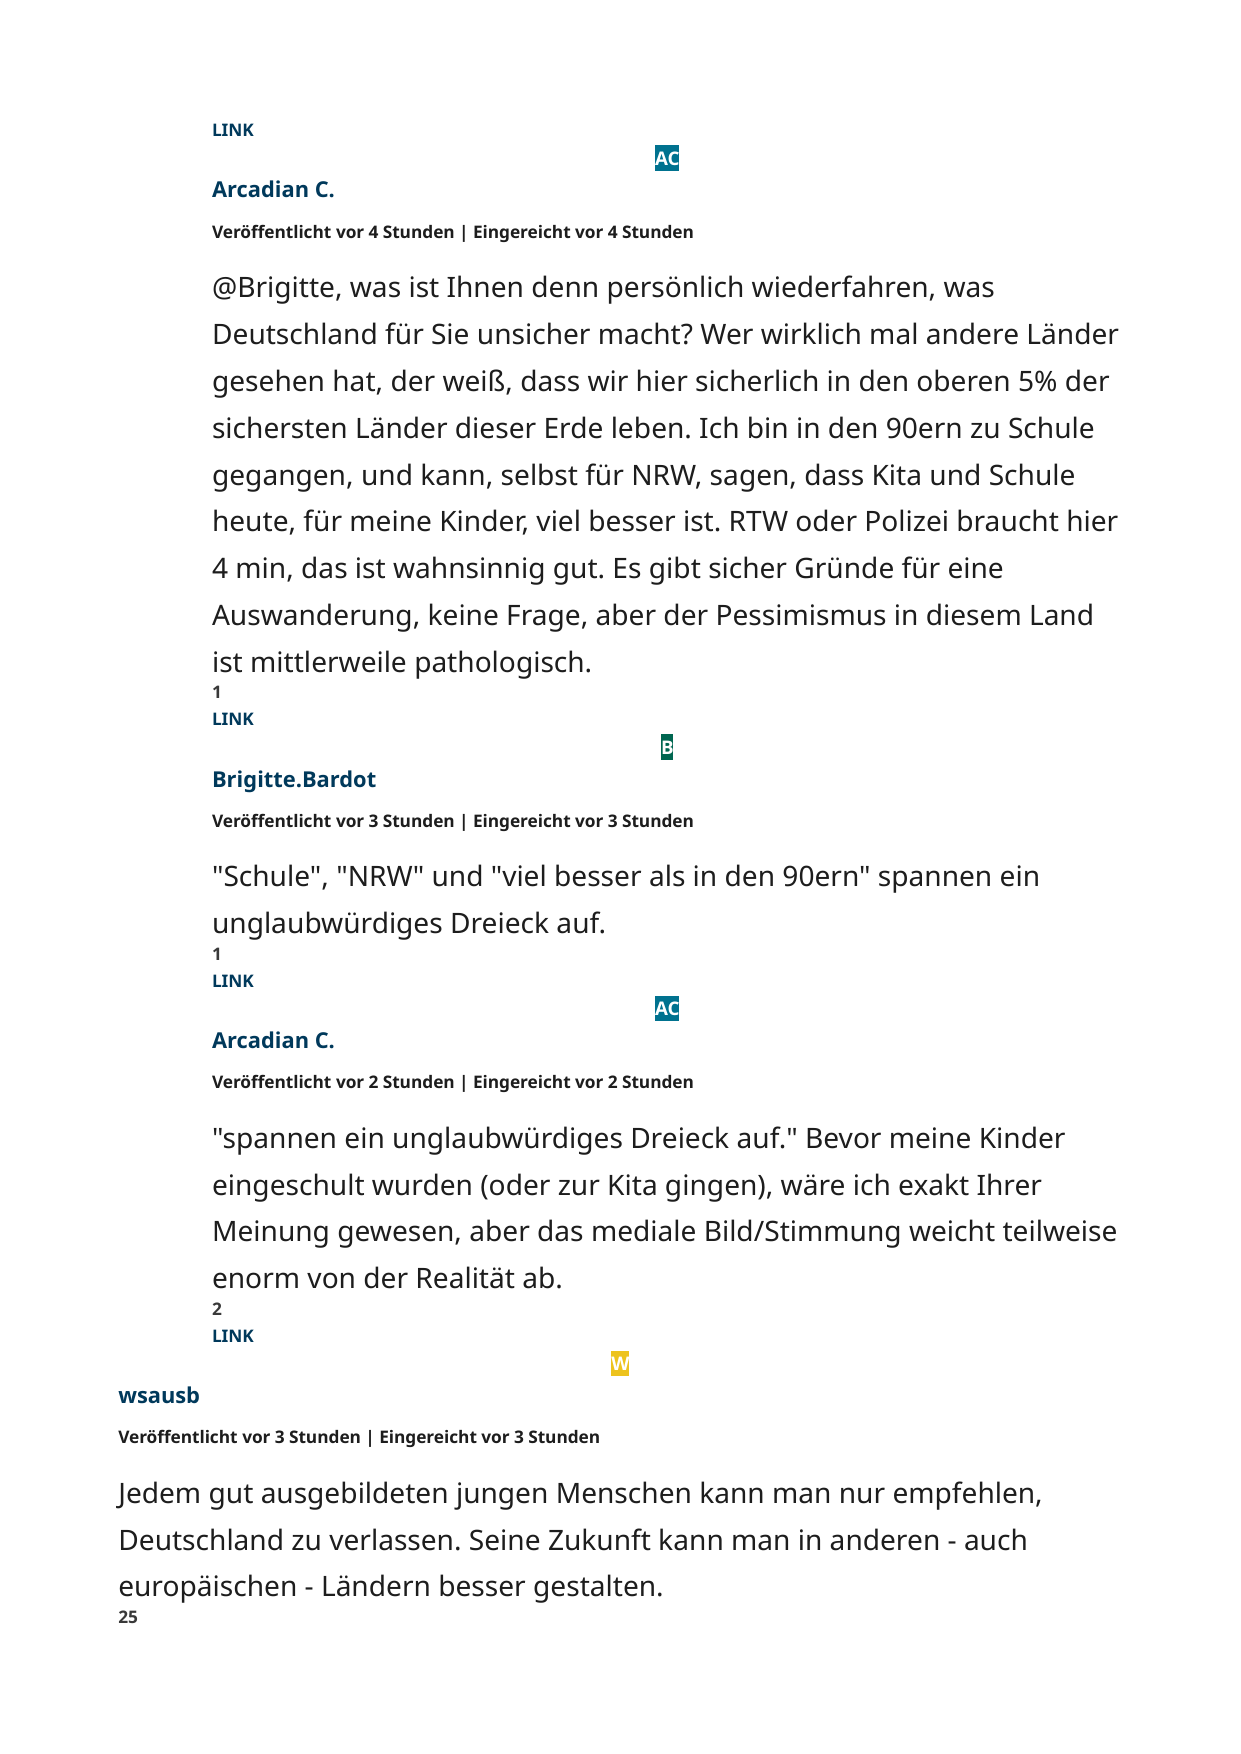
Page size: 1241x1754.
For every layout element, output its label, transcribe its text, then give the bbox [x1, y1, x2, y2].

text Jedem gut ausgebildeten jungen Menschen kann man nur empfehlen, Deutschland zu verlassen. Seine Zukunft kann man in anderen - auch europäischen - Ländern besser gestalten. [118, 1464, 1122, 1605]
text B [212, 734, 1122, 760]
text "spannen ein unglaubwürdiges Dreieck auf." Bevor meine Kinder eingeschult wurden (oder zur Kita gingen), wäre ich exakt Ihrer Meinung gewesen, aber das mediale Bild/Stimmung weicht teilweise enorm von der Realität ab. [212, 1109, 1122, 1297]
text 2 [212, 1297, 1122, 1320]
text wsausb [118, 1380, 1122, 1410]
text LINK [212, 1324, 1122, 1347]
text LINK [212, 118, 1122, 142]
text LINK [212, 707, 1122, 731]
text Veröffentlicht vor 2 Stunden | Eingereicht vor 2 Stunden [212, 1070, 1122, 1094]
text Veröffentlicht vor 3 Stunden | Eingereicht vor 3 Stunden [212, 809, 1122, 832]
text "Schule", "NRW" und "viel besser als in den 90ern" spannen ein unglaubwürdiges Dreieck auf. [212, 848, 1122, 942]
text Brigitte.Bardot [212, 764, 1122, 793]
text Arcadian C. [212, 174, 1122, 204]
text AC [212, 996, 1122, 1021]
text LINK [212, 969, 1122, 992]
text Arcadian C. [212, 1025, 1122, 1055]
text 1 [212, 681, 1122, 704]
text 25 [118, 1605, 1122, 1628]
text Veröffentlicht vor 4 Stunden | Eingereicht vor 4 Stunden [212, 220, 1122, 243]
text W [118, 1351, 1122, 1376]
text AC [212, 145, 1122, 171]
text Veröffentlicht vor 3 Stunden | Eingereicht vor 3 Stunden [118, 1425, 1122, 1449]
text @Brigitte, was ist Ihnen denn persönlich wiederfahren, was Deutschland für Sie unsicher macht? Wer wirklich mal andere Länder gesehen hat, der weiß, dass wir hier sicherlich in den oberen 5% der sichersten Länder dieser Erde leben. Ich bin in den 90ern zu Schule gegangen, und kann, selbst für NRW, sagen, dass Kita und Schule heute, für meine Kinder, viel besser ist. RTW oder Polizei braucht hier 4 min, das ist wahnsinnig gut. Es gibt sicher Gründe für eine Auswanderung, keine Frage, aber der Pessimismus in diesem Land ist mittlerweile pathologisch. [212, 259, 1122, 681]
text 1 [212, 942, 1122, 965]
